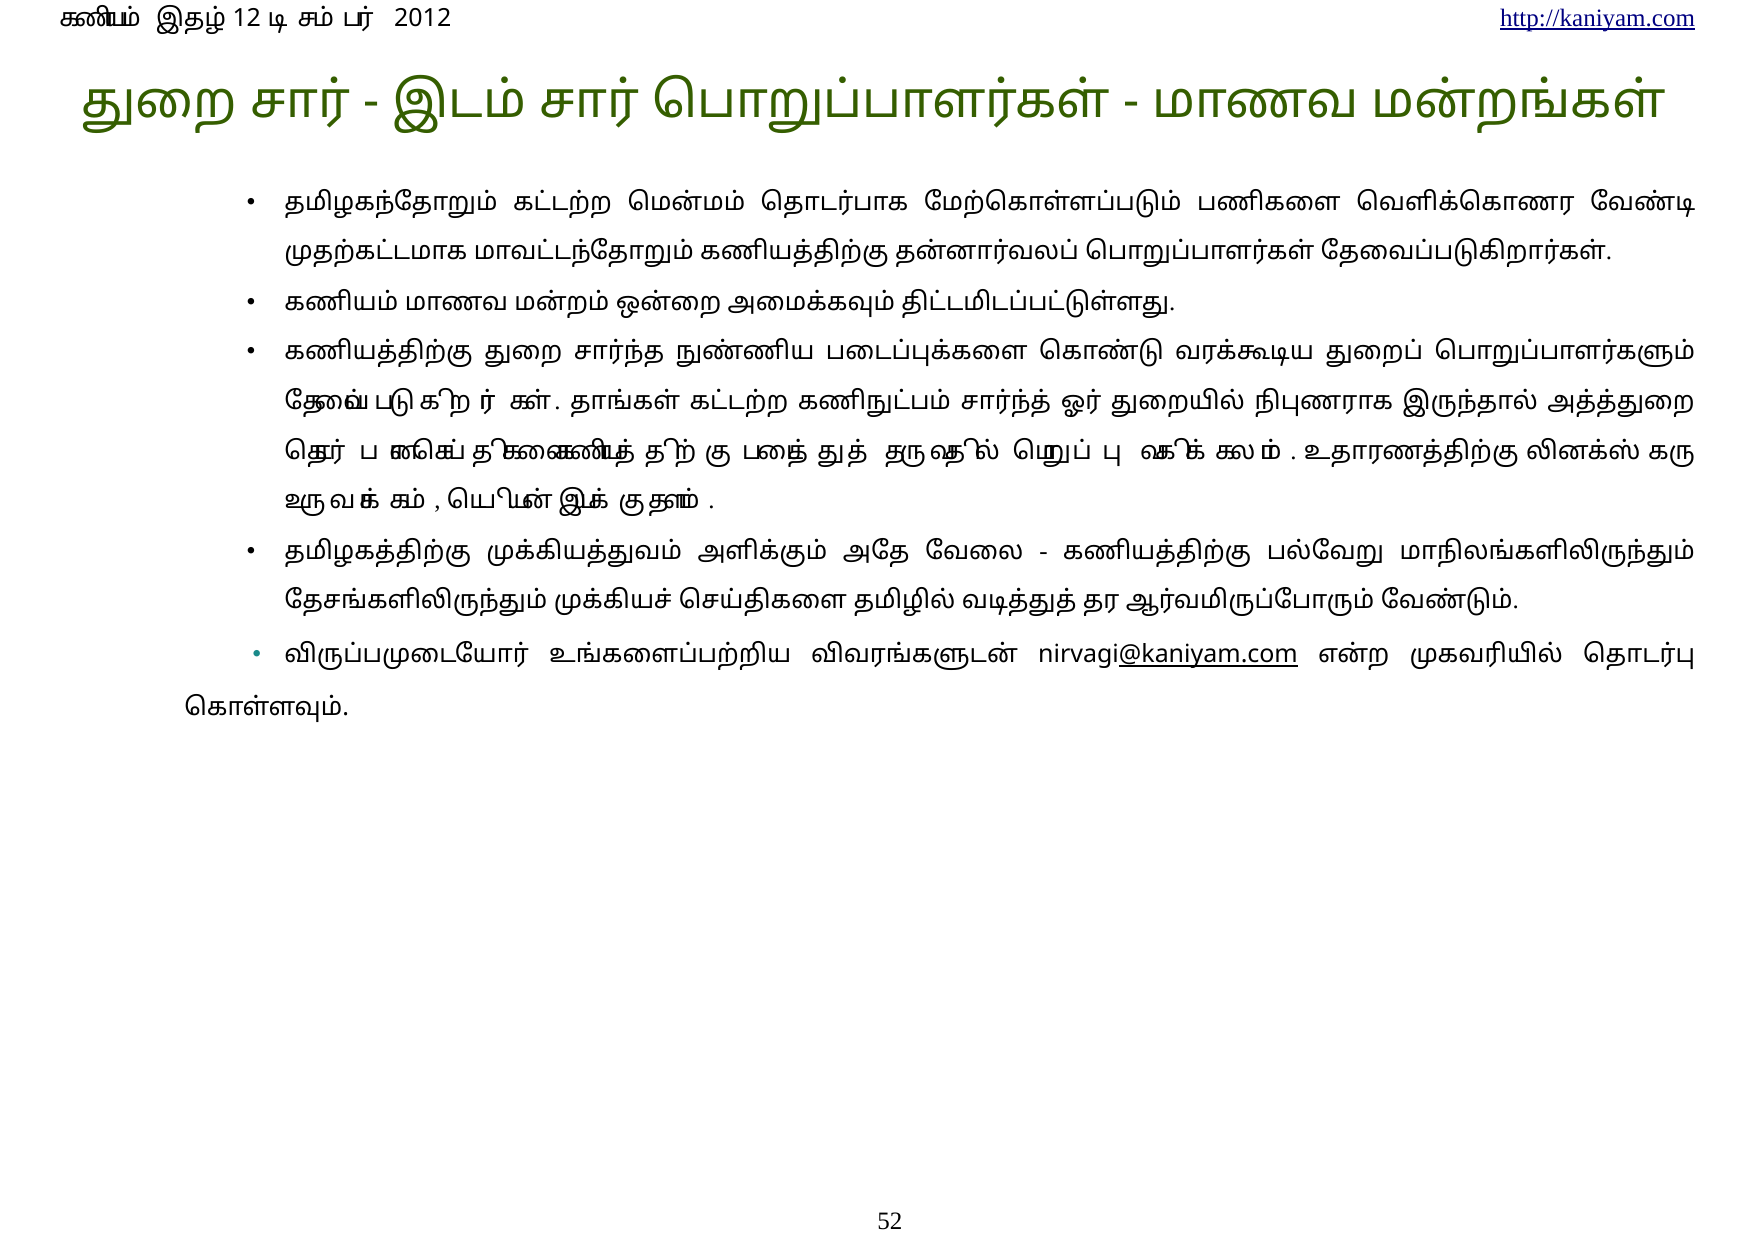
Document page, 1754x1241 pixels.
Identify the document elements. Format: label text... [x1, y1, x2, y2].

list கணியம் மாணவ மன்றம் ஒன்றை அமைக்கவும் திட்டமிடப்பட்டுள்ளது. [247, 287, 1695, 320]
list தமிழகத்திற்கு முக்கியத்துவம் அளிக்கும் அதே வேலை - கணியத்திற்கு பல்வேறு மாநிலங்களிலிருந்தும் தேசங்களிலிருந்தும் முக்கியச் செய்திகளை தமிழில் வடித்துத் தர ஆர்வமிருப்போரும் வேண்டும். [247, 536, 1695, 619]
list தமிழகந்தோறும் கட்டற்ற மென்மம் தொடர்பாக மேற்கொள்ளப்படும் பணிகளை வெளிக்கொணர வேண்டி முதற்கட்டமாக மாவட்டந்தோறும் கணியத்திற்கு தன்னார்வலப் பொறுப்பாளர்கள் தேவைப்படுகிறார்கள். [247, 188, 1695, 270]
list கணியத்திற்கு துறை சார்ந்த நுண்ணிய படைப்புக்களை கொண்டு வரக்கூடிய துறைப் பொறுப்பாளர்களும் தேவைப்படுகிறார்கள். தாங்கள் கட்டற்ற கணிநுட்பம் சார்ந்த் ஓர் துறையில் நிபுணராக இருந்தால் அத்த்துறை தொடர்பான செய்திகளை கணியத்திற்கு படைத்துத் தருவதில் பொறுப்பு வகிக்கலாம். உதாரணத்திற்கு லினக்ஸ் கரு உருவாக்கம், டெபியன் இயக்குதளம். [247, 337, 1695, 519]
subtitle துறை சார் - இடம் சார் பொறுப்பாளர்கள் - மாணவ மன்றங்கள் [81, 64, 1695, 138]
list விருப்பமுடையோர் உங்களைப்பற்றிய விவரங்களுடன் nirvagi@kaniyam.com என்ற முகவரியில் தொடர்பு கொள்ளவும். [184, 636, 1695, 725]
